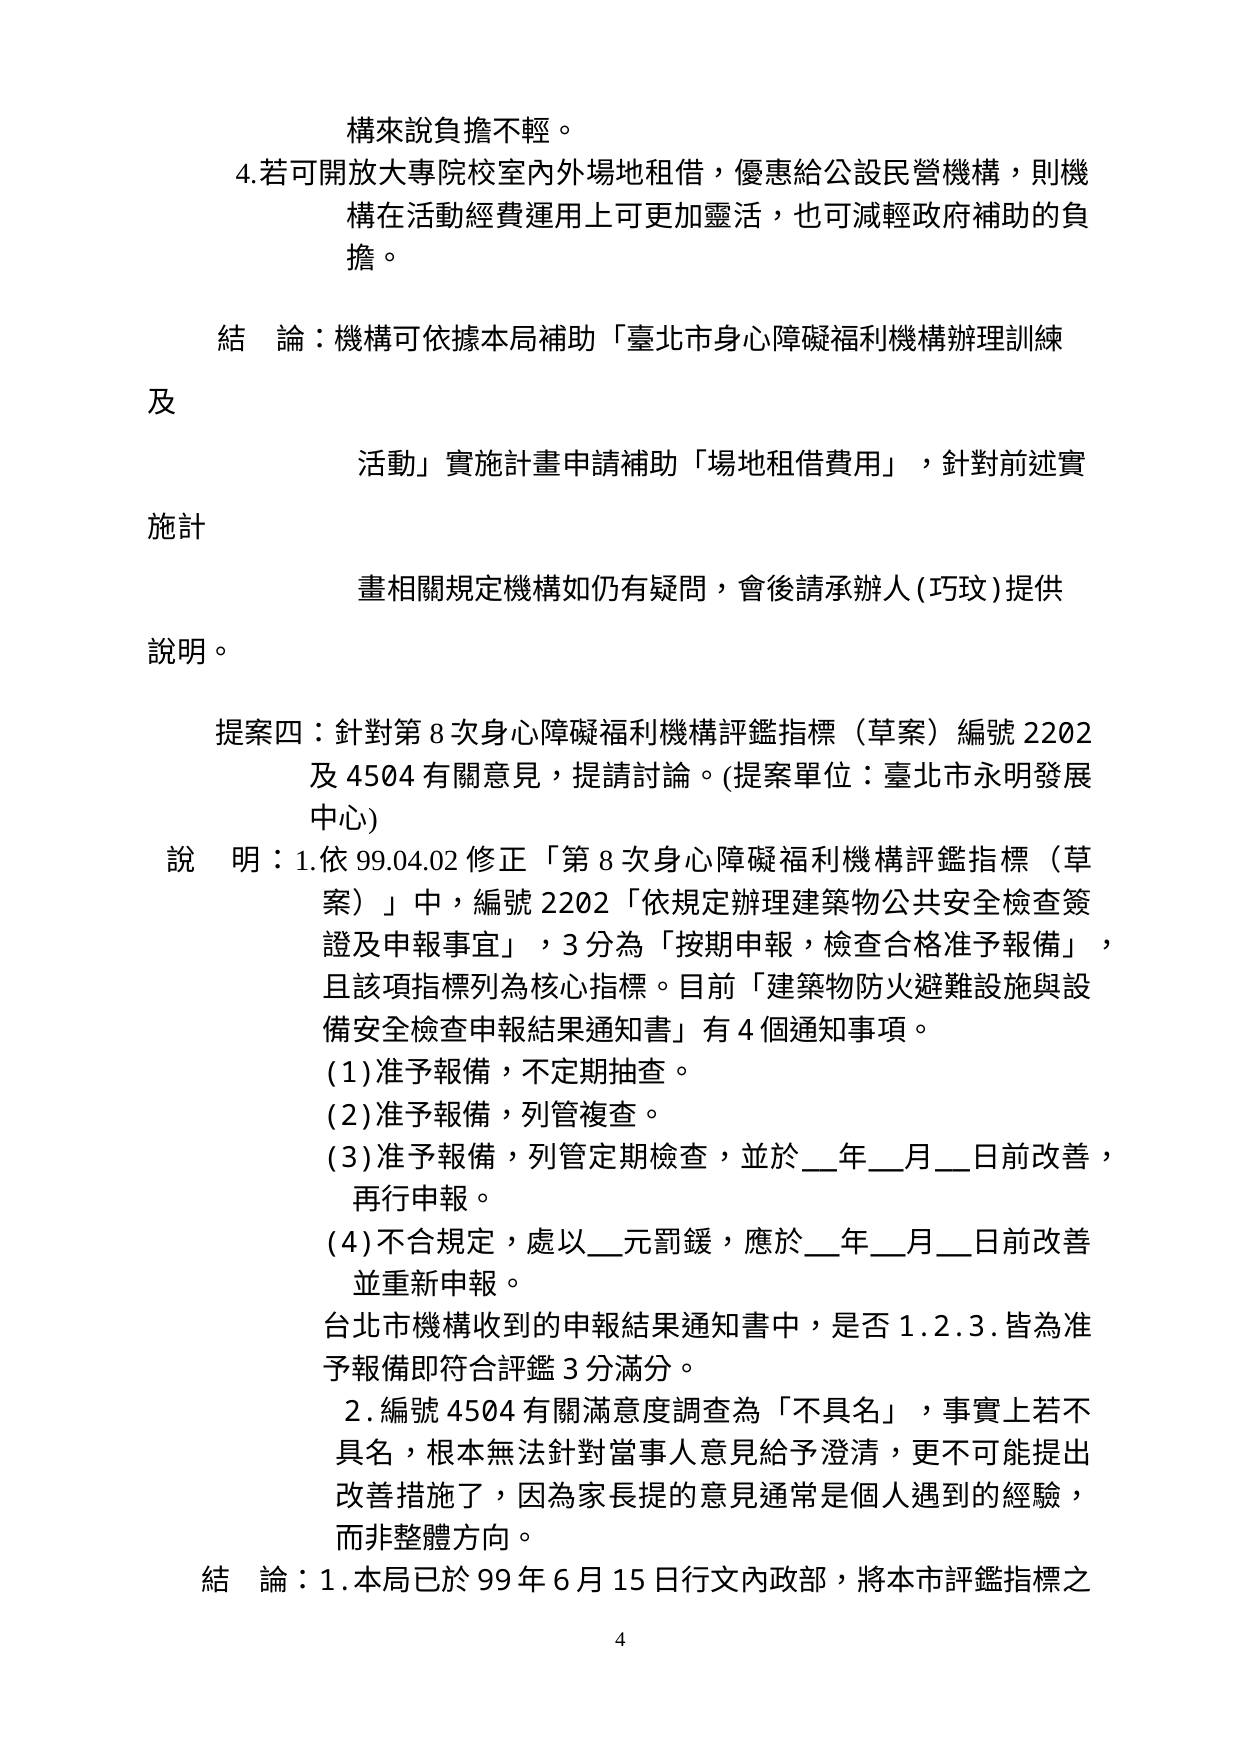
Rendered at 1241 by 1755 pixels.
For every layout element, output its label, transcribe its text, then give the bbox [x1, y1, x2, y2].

text (3)准予報備，列管定期檢查，並於__年__月__日前改善，再行申報。 [323, 1133, 1093, 1218]
text 2.編號4504有關滿意度調查為「不具名」，事實上若不具名，根本無法針對當事人意見給予澄清，更不可能提出改善措施了，因為家長提的意見通常是個人遇到的經驗，而非整體方向。 [160, 1388, 1093, 1557]
text 活動」實施計畫申請補助「場地租借費用」，針對前述實施計 [148, 420, 1093, 545]
text 結 論：1.本局已於99年6月15日行文內政部，將本市評鑑指標之 [148, 1557, 1093, 1599]
text 說 明：1.依99.04.02修正「第8次身心障礙福利機構評鑑指標（草案）」中，編號2202「依規定辦理建築物公共安全檢查簽證及申報事宜」，3分為「按期申報，檢查合格准予報備」，且該項指標列為核心指標。目前「建築物防火避難設施與設備安全檢查申報結果通知書」有4個通知事項。 [105, 837, 1093, 1049]
text 畫相關規定機構如仍有疑問，會後請承辦人(巧玟)提供說明。 [148, 545, 1093, 670]
text (4)不合規定，處以__元罰鍰，應於__年__月__日前改善並重新申報。 [323, 1218, 1093, 1303]
text 3.大專院校室外運動場租借費用都要3萬元以上，室內則6萬元以上。公設民營機構辦理的活動經費都來自於政府的補助案，依照過去幾年的經驗，租借場地費用來自機構自籌款，對機構來說負擔不輕。 [142, 108, 1093, 150]
text 4.若可開放大專院校室內外場地租借，優惠給公設民營機構，則機構在活動經費運用上可更加靈活，也可減輕政府補助的負擔。 [142, 150, 1093, 277]
text 提案四：針對第8次身心障礙福利機構評鑑指標（草案）編號2202及4504有關意見，提請討論。(提案單位：臺北市永明發展中心) [105, 710, 1093, 837]
text (2)准予報備，列管複查。 [148, 1091, 1093, 1133]
text 結 論：機構可依據本局補助「臺北市身心障礙福利機構辦理訓練及 [148, 295, 1093, 420]
text (1)准予報備，不定期抽查。 [148, 1049, 1093, 1091]
text 台北市機構收到的申報結果通知書中，是否1.2.3.皆為准予報備即符合評鑑3分滿分。 [322, 1303, 1093, 1388]
